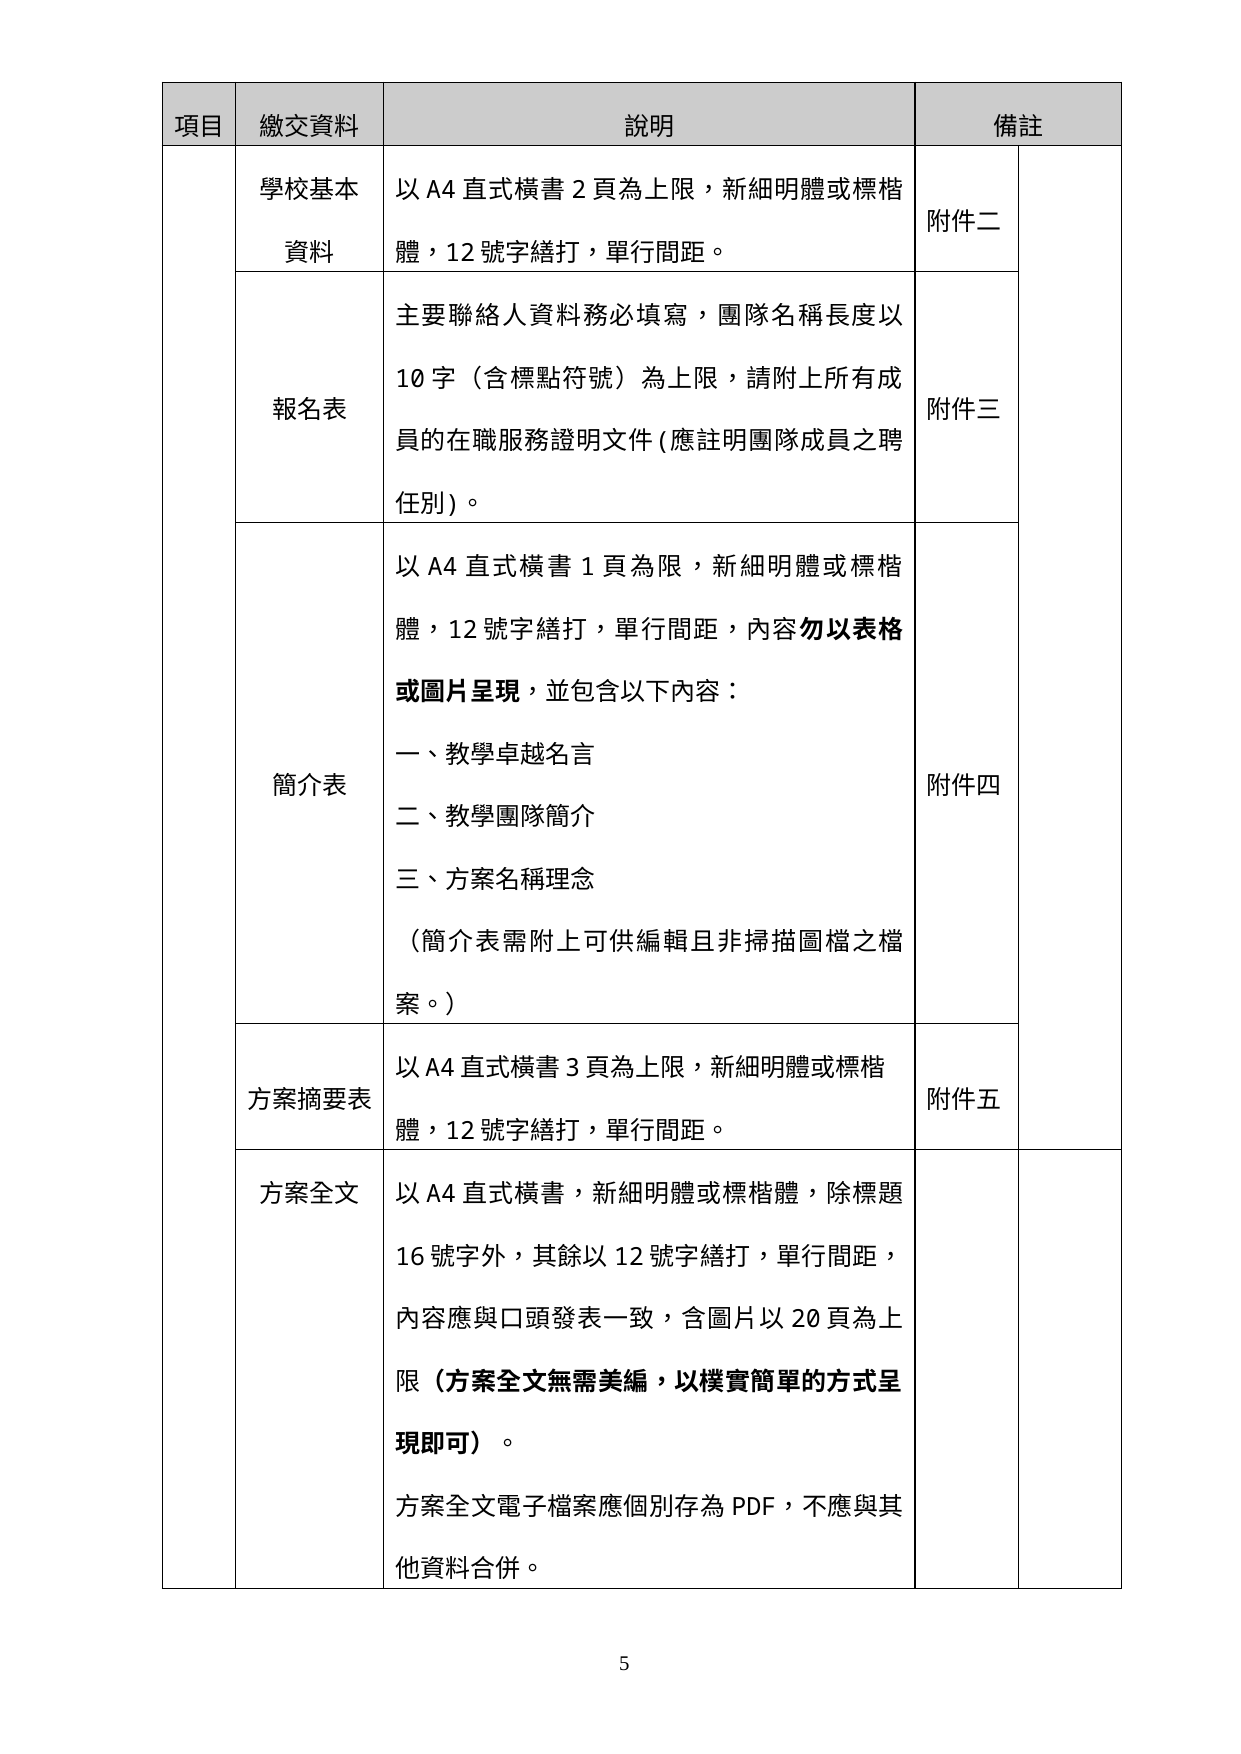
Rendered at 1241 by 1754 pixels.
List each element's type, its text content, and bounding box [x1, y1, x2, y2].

table_cell 附件五 [916, 1024, 1018, 1149]
table_cell [163, 146, 235, 1588]
table_cell [1019, 1150, 1121, 1588]
table_cell 以A4直式橫書2頁為上限，新細明體或標楷體，12號字繕打，單行間距。 [384, 146, 914, 271]
table_cell [1019, 146, 1121, 1149]
table_cell 方案全文 [236, 1150, 383, 1588]
table_cell [916, 1150, 1018, 1588]
table_cell 附件四 [916, 523, 1018, 1023]
table_cell 以A4直式橫書1頁為限，新細明體或標楷體，12號字繕打，單行間距，內容勿以表格或圖片呈現，並包含以下內容： 一、教學卓越名言 二、教學團隊簡介 三、方案名稱理念 （簡介表需附上可供編輯且非掃描圖檔之檔案。） [384, 523, 914, 1023]
table_header 繳交資料 [236, 83, 383, 145]
table_cell 附件二 [916, 146, 1018, 271]
table_cell 主要聯絡人資料務必填寫，團隊名稱長度以10字（含標點符號）為上限，請附上所有成員的在職服務證明文件(應註明團隊成員之聘任別)。 [384, 272, 914, 522]
table_cell 方案摘要表 [236, 1024, 383, 1149]
table_header 說明 [384, 83, 914, 145]
table_header 備註 [916, 83, 1121, 145]
table_cell 簡介表 [236, 523, 383, 1023]
table_header 項目 [163, 83, 235, 145]
table_cell 學校基本 資料 [236, 146, 383, 271]
table_cell 以A4直式橫書3頁為上限，新細明體或標楷體，12號字繕打，單行間距。 [384, 1024, 914, 1149]
table_cell 報名表 [236, 272, 383, 522]
table_cell 以A4直式橫書，新細明體或標楷體，除標題16號字外，其餘以12號字繕打，單行間距，內容應與口頭發表一致，含圖片以20頁為上限（方案全文無需美編，以樸實簡單的方式呈現即可）。 方案全文電子檔案應個別存為PDF，不應與其他資料合併。 [384, 1150, 914, 1588]
table_cell 附件三 [916, 272, 1018, 522]
